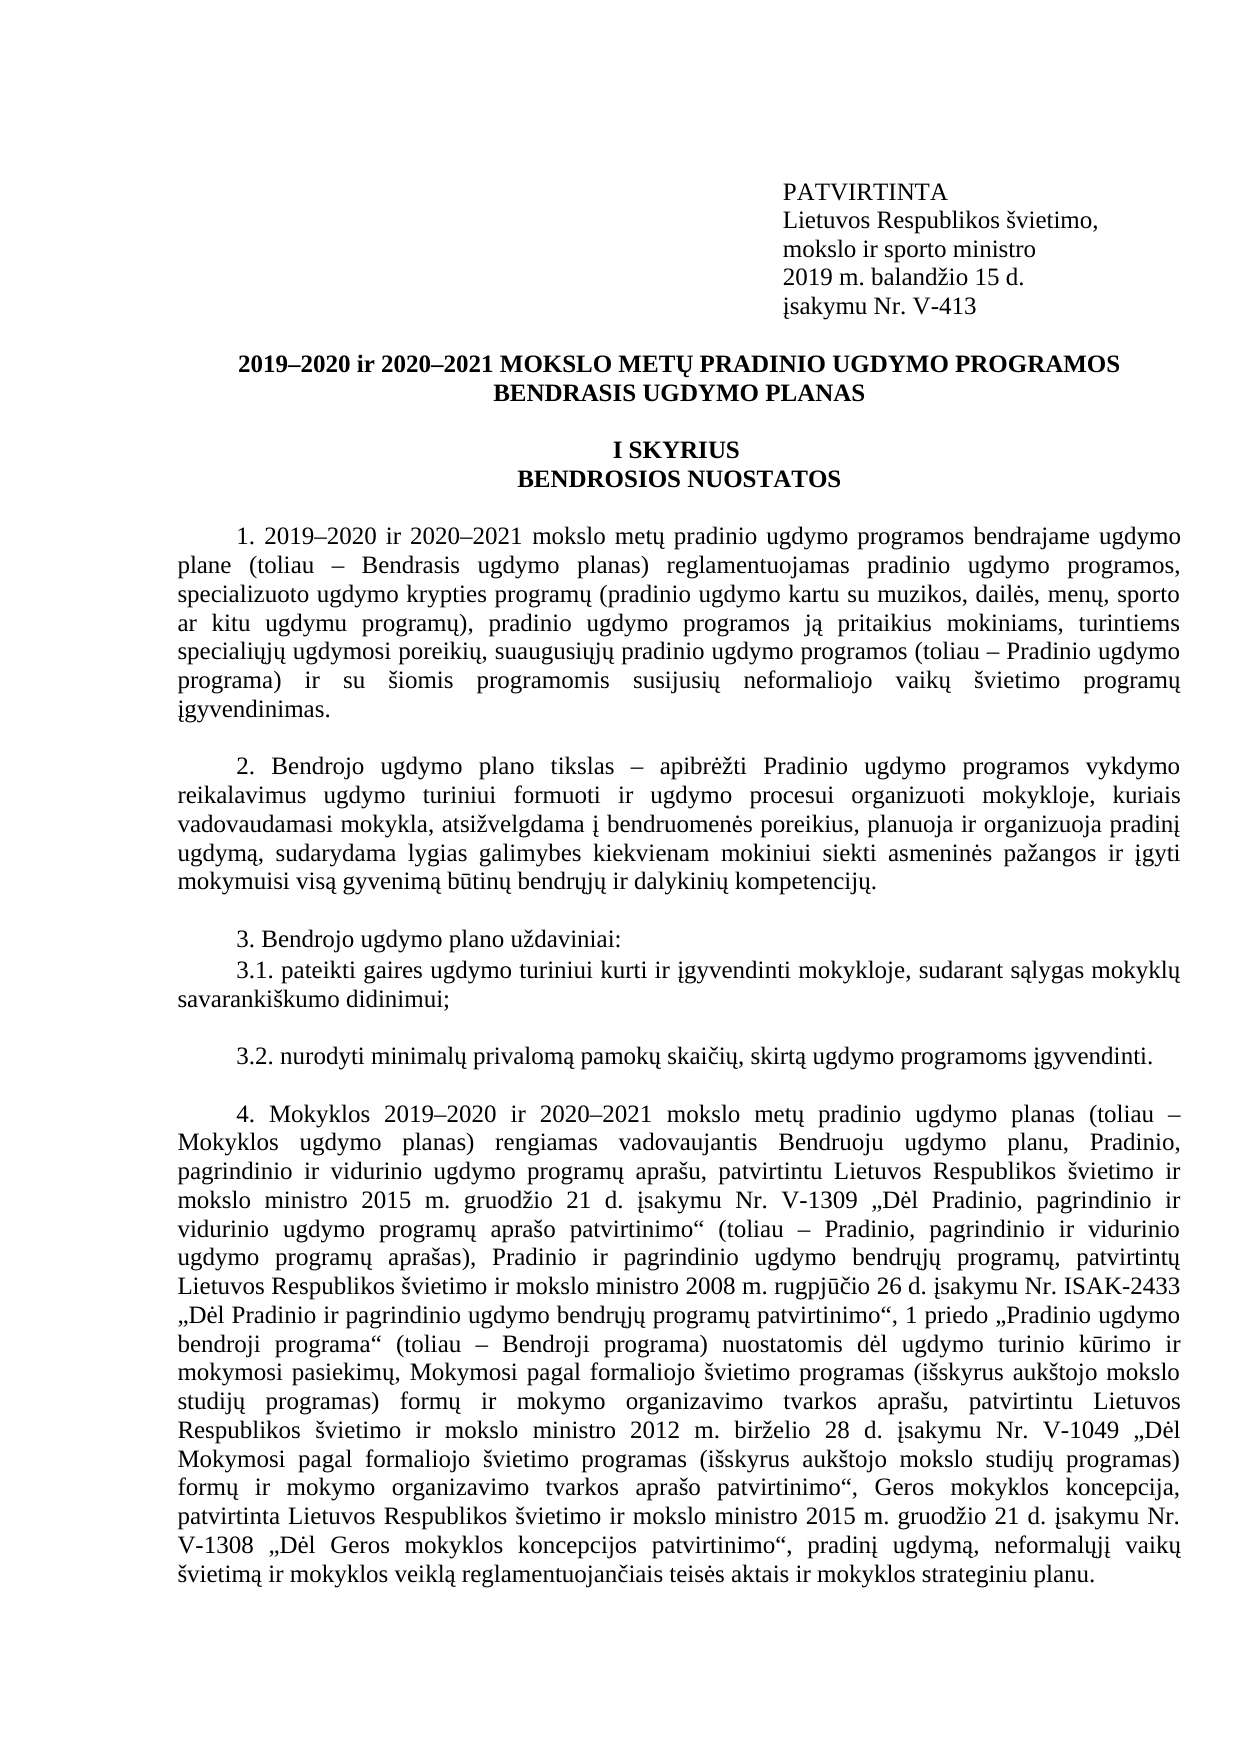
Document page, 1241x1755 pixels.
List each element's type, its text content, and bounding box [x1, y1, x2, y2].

text 3.1. pateikti gaires ugdymo turiniui kurti ir įgyvendinti mokykloje, sudarant sąlygas mokyklų savarankiškumo didinimui; [177, 955, 1181, 1012]
text 2019–2020 ir 2020–2021 MOKSLO METŲ PRADINIO UGDYMO PROGRAMOS BENDRASIS UGDYMO PLANAS [177, 349, 1181, 406]
text 3. Bendrojo ugdymo plano uždaviniai: [177, 924, 1181, 953]
text 4. Mokyklos 2019–2020 ir 2020–2021 mokslo metų pradinio ugdymo planas (toliau – Mokyklos ugdymo planas) rengiamas vadovaujantis Bendruoju ugdymo planu, Pradinio, pagrindinio ir vidurinio ugdymo programų aprašu, patvirtintu Lietuvos Respublikos švietimo ir mokslo ministro 2015 m. gruodžio 21 d. įsakymu Nr. V-1309 „Dėl Pradinio, pagrindinio ir vidurinio ugdymo programų aprašo patvirtinimo“ (toliau – Pradinio, pagrindinio ir vidurinio ugdymo programų aprašas), Pradinio ir pagrindinio ugdymo bendrųjų programų, patvirtintų Lietuvos Respublikos švietimo ir mokslo ministro 2008 m. rugpjūčio 26 d. įsakymu Nr. ISAK-2433 „Dėl Pradinio ir pagrindinio ugdymo bendrųjų programų patvirtinimo“, 1 priedo „Pradinio ugdymo bendroji programa“ (toliau – Bendroji programa) nuostatomis dėl ugdymo turinio kūrimo ir mokymosi pasiekimų, Mokymosi pagal formaliojo švietimo programas (išskyrus aukštojo mokslo studijų programas) formų ir mokymo organizavimo tvarkos aprašu, patvirtintu Lietuvos Respublikos švietimo ir mokslo ministro 2012 m. birželio 28 d. įsakymu Nr. V-1049 „Dėl Mokymosi pagal formaliojo švietimo programas (išskyrus aukštojo mokslo studijų programas) formų ir mokymo organizavimo tvarkos aprašo patvirtinimo“, Geros mokyklos koncepcija, patvirtinta Lietuvos Respublikos švietimo ir mokslo ministro 2015 m. gruodžio 21 d. įsakymu Nr. V-1308 „Dėl Geros mokyklos koncepcijos patvirtinimo“, pradinį ugdymą, neformalųjį vaikų švietimą ir mokyklos veiklą reglamentuojančiais teisės aktais ir mokyklos strateginiu planu. [177, 1099, 1181, 1587]
text įsakymu Nr. V-413 [783, 292, 1158, 320]
text mokslo ir sporto ministro [783, 234, 1158, 263]
text Lietuvos Respublikos švietimo, [783, 206, 1158, 234]
text PATVIRTINTA [783, 177, 1181, 206]
text 2. Bendrojo ugdymo plano tikslas – apibrėžti Pradinio ugdymo programos vykdymo reikalavimus ugdymo turiniui formuoti ir ugdymo procesui organizuoti mokykloje, kuriais vadovaudamasi mokykla, atsižvelgdama į bendruomenės poreikius, planuoja ir organizuoja pradinį ugdymą, sudarydama lygias galimybes kiekvienam mokiniui siekti asmeninės pažangos ir įgyti mokymuisi visą gyvenimą būtinų bendrųjų ir dalykinių kompetencijų. [177, 751, 1181, 895]
text 2019 m. balandžio 15 d. [783, 263, 1158, 292]
text 1. 2019–2020 ir 2020–2021 mokslo metų pradinio ugdymo programos bendrajame ugdymo plane (toliau – Bendrasis ugdymo planas) reglamentuojamas pradinio ugdymo programos, specializuoto ugdymo krypties programų (pradinio ugdymo kartu su muzikos, dailės, menų, sporto ar kitu ugdymu programų), pradinio ugdymo programos ją pritaikius mokiniams, turintiems specialiųjų ugdymosi poreikių, suaugusiųjų pradinio ugdymo programos (toliau – Pradinio ugdymo programa) ir su šiomis programomis susijusių neformaliojo vaikų švietimo programų įgyvendinimas. [177, 521, 1181, 723]
text I SKYRIUS [177, 435, 1181, 464]
text BENDROSIOS NUOSTATOS [177, 464, 1181, 493]
text 3.2. nurodyti minimalų privalomą pamokų skaičių, skirtą ugdymo programoms įgyvendinti. [177, 1041, 1181, 1070]
